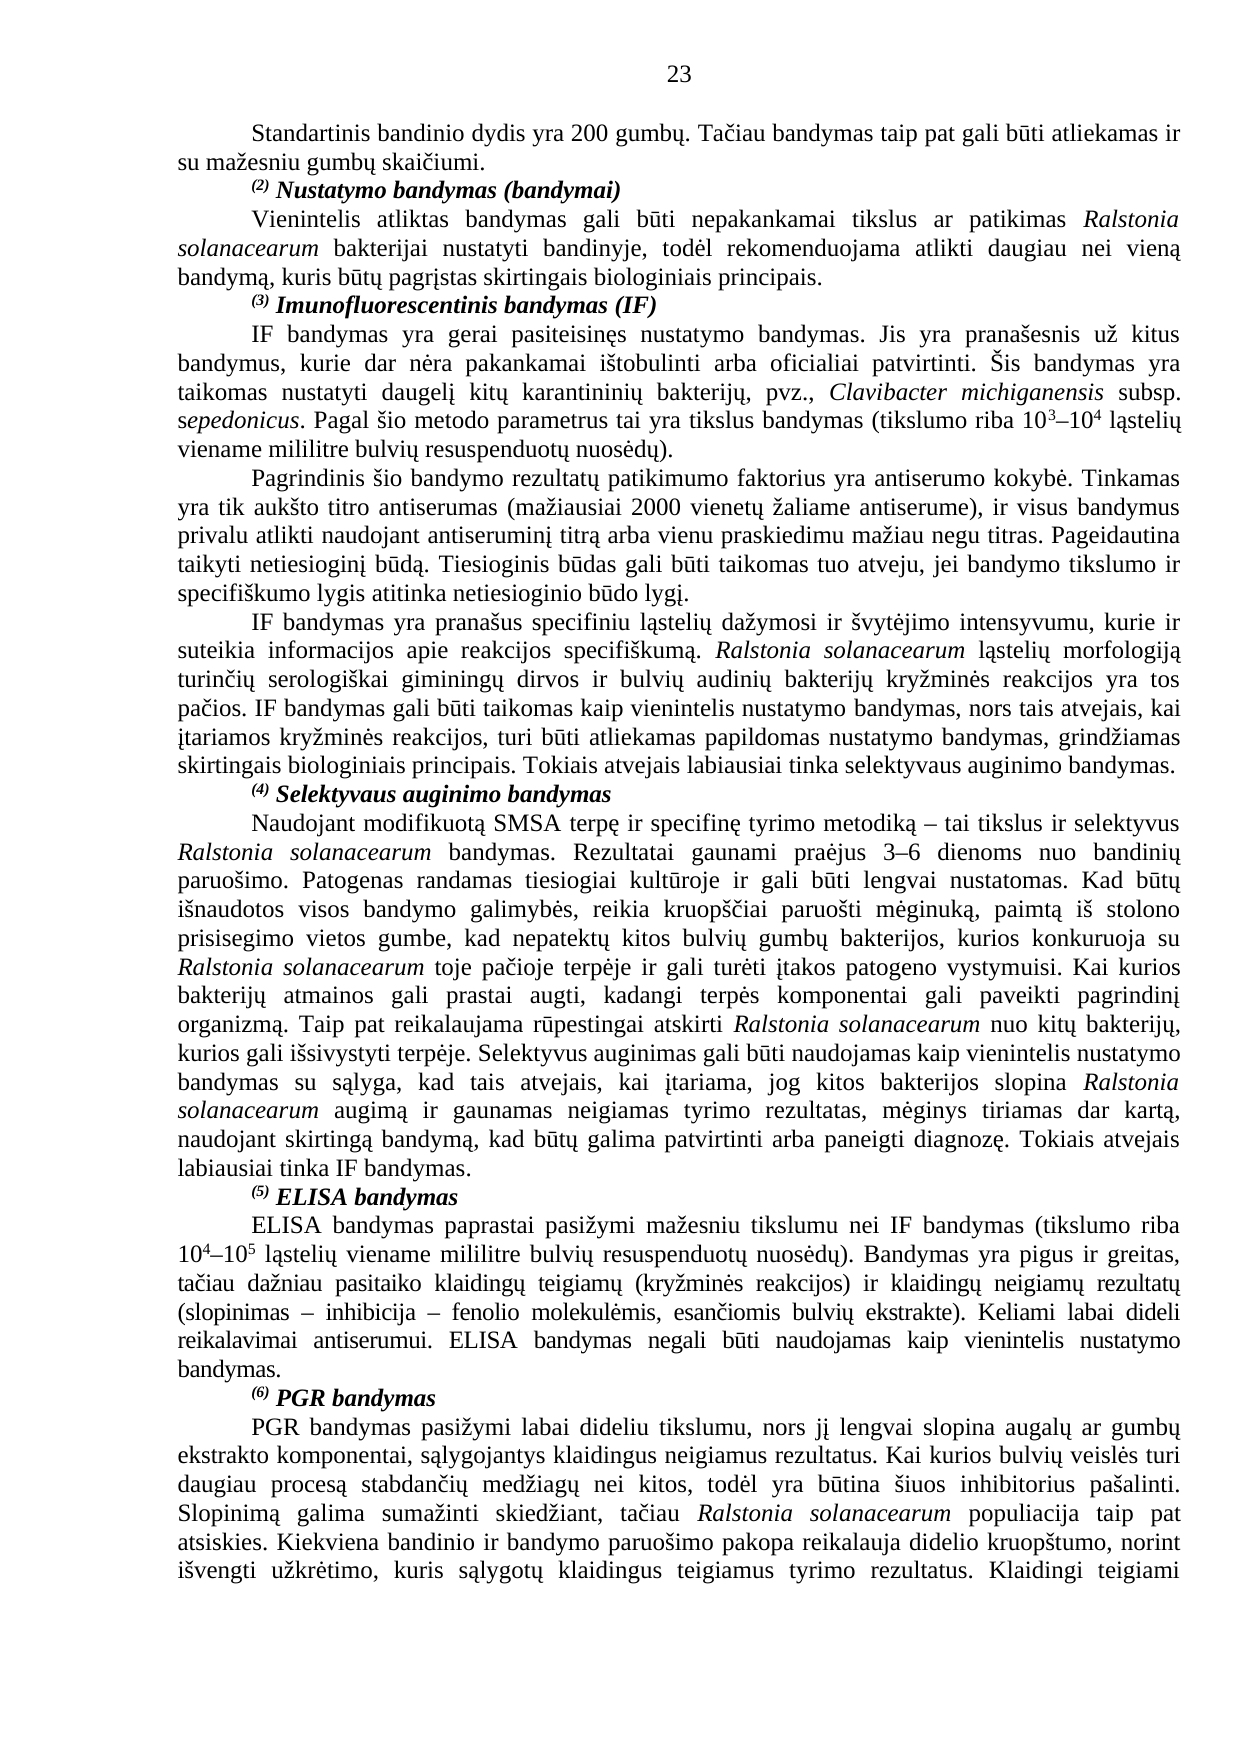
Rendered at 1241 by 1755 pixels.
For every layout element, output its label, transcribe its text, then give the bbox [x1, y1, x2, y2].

text IF bandymas yra gerai pasiteisinęs nustatymo bandymas. Jis yra pranašesnis už kitus bandymus, kurie dar nėra pakankamai ištobulinti arba oficialiai patvirtinti. Šis bandymas yra taikomas nustatyti daugelį kitų karantininių bakterijų, pvz., Clavibacter michiganensis subsp. sepedonicus. Pagal šio metodo parametrus tai yra tikslus bandymas (tikslumo riba 103–104 ląstelių viename mililitre bulvių resuspenduotų nuosėdų). [177, 319, 1181, 463]
text Naudojant modifikuotą SMSA terpę ir specifinę tyrimo metodiką – tai tikslus ir selektyvus Ralstonia solanacearum bandymas. Rezultatai gaunami praėjus 3–6 dienoms nuo bandinių paruošimo. Patogenas randamas tiesiogiai kultūroje ir gali būti lengvai nustatomas. Kad būtų išnaudotos visos bandymo galimybės, reikia kruopščiai paruošti mėginuką, paimtą iš stolono prisisegimo vietos gumbe, kad nepatektų kitos bulvių gumbų bakterijos, kurios konkuruoja su Ralstonia solanacearum toje pačioje terpėje ir gali turėti įtakos patogeno vystymuisi. Kai kurios bakterijų atmainos gali prastai augti, kadangi terpės komponentai gali paveikti pagrindinį organizmą. Taip pat reikalaujama rūpestingai atskirti Ralstonia solanacearum nuo kitų bakterijų, kurios gali išsivystyti terpėje. Selektyvus auginimas gali būti naudojamas kaip vienintelis nustatymo bandymas su sąlyga, kad tais atvejais, kai įtariama, jog kitos bakterijos slopina Ralstonia solanacearum augimą ir gaunamas neigiamas tyrimo rezultatas, mėginys tiriamas dar kartą, naudojant skirtingą bandymą, kad būtų galima patvirtinti arba paneigti diagnozę. Tokiais atvejais labiausiai tinka IF bandymas. [177, 808, 1181, 1182]
text Pagrindinis šio bandymo rezultatų patikimumo faktorius yra antiserumo kokybė. Tinkamas yra tik aukšto titro antiserumas (mažiausiai 2000 vienetų žaliame antiserume), ir visus bandymus privalu atlikti naudojant antiseruminį titrą arba vienu praskiedimu mažiau negu titras. Pageidautina taikyti netiesioginį būdą. Tiesioginis būdas gali būti taikomas tuo atveju, jei bandymo tikslumo ir specifiškumo lygis atitinka netiesioginio būdo lygį. [177, 463, 1181, 607]
text Vienintelis atliktas bandymas gali būti nepakankamai tikslus ar patikimas Ralstonia solanacearum bakterijai nustatyti bandinyje, todėl rekomenduojama atlikti daugiau nei vieną bandymą, kuris būtų pagrįstas skirtingais biologiniais principais. [177, 204, 1181, 291]
text (2) Nustatymo bandymas (bandymai) [177, 176, 1181, 204]
text (4) Selektyvaus auginimo bandymas [177, 779, 1181, 808]
text (3) Imunofluorescentinis bandymas (IF) [177, 291, 1181, 319]
text ELISA bandymas paprastai pasižymi mažesniu tikslumu nei IF bandymas (tikslumo riba 104–105 ląstelių viename mililitre bulvių resuspenduotų nuosėdų). Bandymas yra pigus ir greitas, tačiau dažniau pasitaiko klaidingų teigiamų (kryžminės reakcijos) ir klaidingų neigiamų rezultatų (slopinimas – inhibicija – fenolio molekulėmis, esančiomis bulvių ekstrakte). Keliami labai dideli reikalavimai antiserumui. ELISA bandymas negali būti naudojamas kaip vienintelis nustatymo bandymas. [177, 1211, 1181, 1383]
text Standartinis bandinio dydis yra 200 gumbų. Tačiau bandymas taip pat gali būti atliekamas ir su mažesniu gumbų skaičiumi. [177, 118, 1181, 176]
text (5) ELISA bandymas [177, 1182, 1181, 1211]
text (6) PGR bandymas [177, 1383, 1181, 1412]
text IF bandymas yra pranašus specifiniu ląstelių dažymosi ir švytėjimo intensyvumu, kurie ir suteikia informacijos apie reakcijos specifiškumą. Ralstonia solanacearum ląstelių morfologiją turinčių serologiškai giminingų dirvos ir bulvių audinių bakterijų kryžminės reakcijos yra tos pačios. IF bandymas gali būti taikomas kaip vienintelis nustatymo bandymas, nors tais atvejais, kai įtariamos kryžminės reakcijos, turi būti atliekamas papildomas nustatymo bandymas, grindžiamas skirtingais biologiniais principais. Tokiais atvejais labiausiai tinka selektyvaus auginimo bandymas. [177, 607, 1181, 779]
text PGR bandymas pasižymi labai dideliu tikslumu, nors jį lengvai slopina augalų ar gumbų ekstrakto komponentai, sąlygojantys klaidingus neigiamus rezultatus. Kai kurios bulvių veislės turi daugiau procesą stabdančių medžiagų nei kitos, todėl yra būtina šiuos inhibitorius pašalinti. Slopinimą galima sumažinti skiedžiant, tačiau Ralstonia solanacearum populiacija taip pat atsiskies. Kiekviena bandinio ir bandymo paruošimo pakopa reikalauja didelio kruopštumo, norint išvengti užkrėtimo, kuris sąlygotų klaidingus teigiamus tyrimo rezultatus. Klaidingi teigiami [177, 1412, 1181, 1584]
